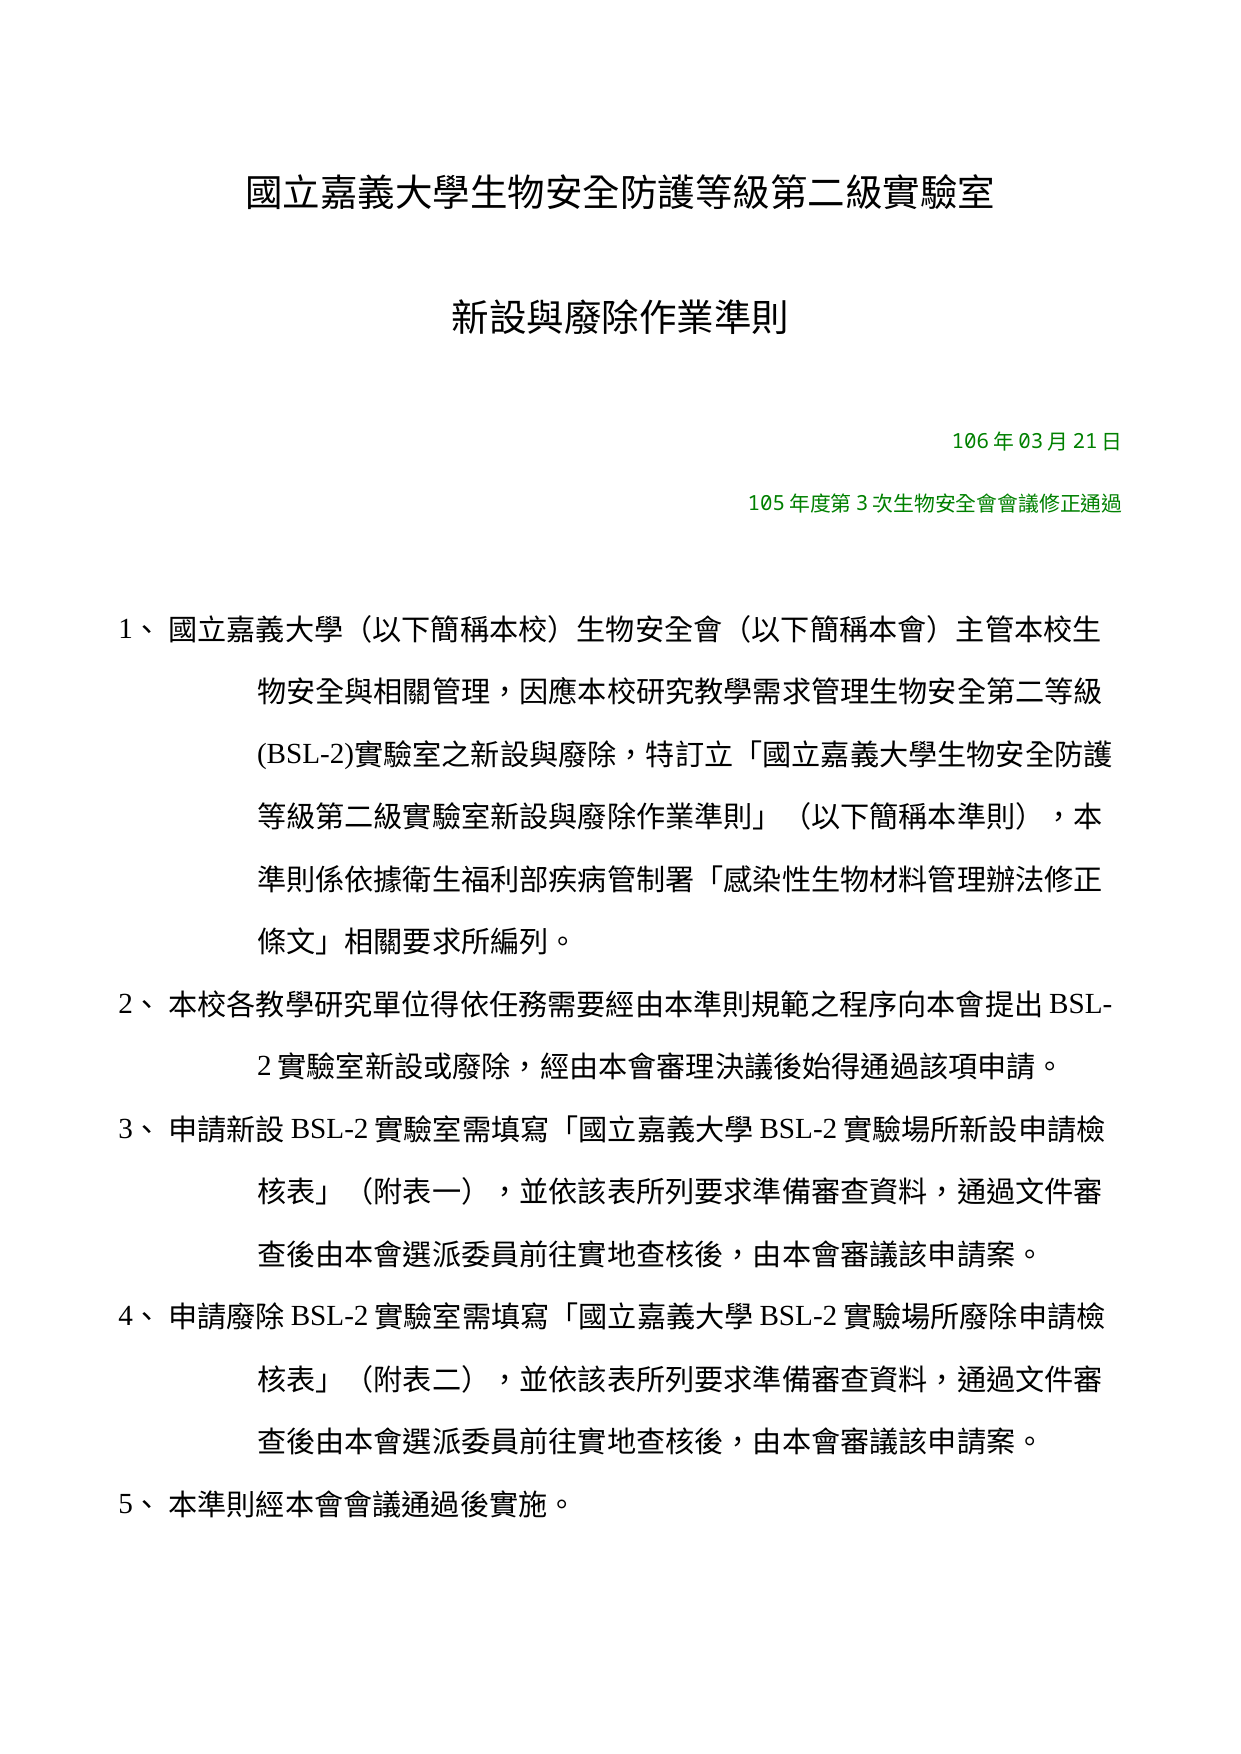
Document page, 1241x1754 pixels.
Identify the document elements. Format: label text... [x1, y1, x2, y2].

text 新設與廢除作業準則 [118, 273, 1122, 336]
list 本校各教學研究單位得依任務需要經由本準則規範之程序向本會提出BSL-2實驗室新設或廢除，經由本會審理決議後始得通過該項申請。 [118, 961, 1122, 1086]
text 106年03月21日 [0, 398, 1122, 461]
text 國立嘉義大學生物安全防護等級第二級實驗室 [118, 148, 1122, 211]
list 國立嘉義大學（以下簡稱本校）生物安全會（以下簡稱本會）主管本校生物安全與相關管理，因應本校研究教學需求管理生物安全第二等級(BSL-2)實驗室之新設與廢除，特訂立「國立嘉義大學生物安全防護等級第二級實驗室新設與廢除作業準則」（以下簡稱本準則），本準則係依據衛生福利部疾病管制署「感染性生物材料管理辦法修正條文」相關要求所編列。 [118, 586, 1122, 961]
text 105年度第3次生物安全會會議修正通過 [0, 461, 1122, 523]
list 本準則經本會會議通過後實施。 [118, 1461, 1122, 1523]
list 申請廢除BSL-2實驗室需填寫「國立嘉義大學BSL-2實驗場所廢除申請檢核表」（附表二），並依該表所列要求準備審查資料，通過文件審查後由本會選派委員前往實地查核後，由本會審議該申請案。 [118, 1273, 1122, 1461]
list 申請新設BSL-2實驗室需填寫「國立嘉義大學BSL-2實驗場所新設申請檢核表」（附表一），並依該表所列要求準備審查資料，通過文件審查後由本會選派委員前往實地查核後，由本會審議該申請案。 [118, 1086, 1122, 1273]
